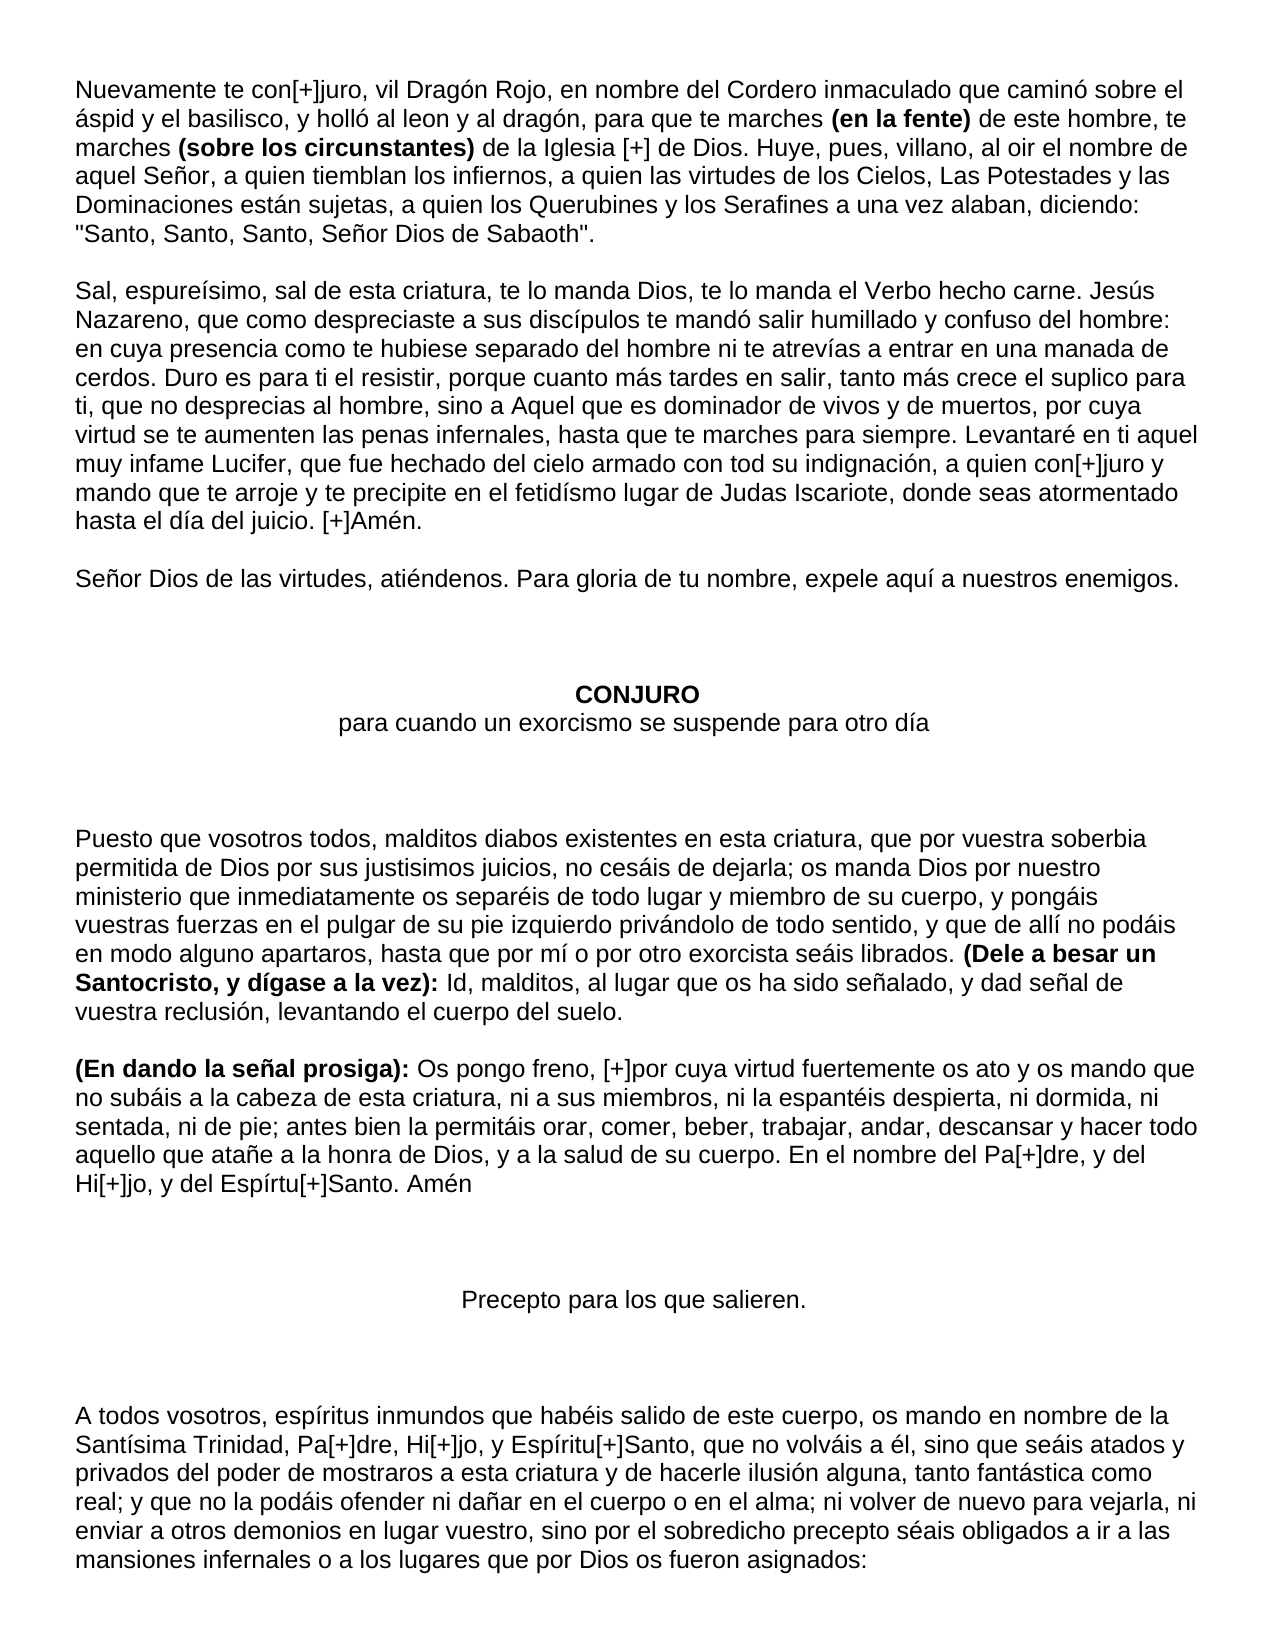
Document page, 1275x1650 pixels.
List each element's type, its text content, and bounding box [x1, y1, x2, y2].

text CONJURO para cuando un exorcismo se suspende para otro día [75, 679, 1200, 737]
text A todos vosotros, espíritus inmundos que habéis salido de este cuerpo, os mando en nombre de la Santísima Trinidad, Pa[+]dre, Hi[+]jo, y Espíritu[+]Santo, que no volváis a él, sino que seáis atados y privados del poder de mostraros a esta criatura y de hacerle ilusión alguna, tanto fantástica como real; y que no la podáis ofender ni dañar en el cuerpo o en el alma; ni volver de nuevo para vejarla, ni enviar a otros demonios en lugar vuestro, sino por el sobredicho precepto séais obligados a ir a las mansiones infernales o a los lugares que por Dios os fueron asignados: [75, 1401, 1200, 1573]
text Precepto para los que salieren. [75, 1285, 1200, 1314]
text Nuevamente te con[+]juro, vil Dragón Rojo, en nombre del Cordero inmaculado que caminó sobre el áspid y el basilisco, y holló al leon y al dragón, para que te marches (en la fente) de este hombre, te marches (sobre los circunstantes) de la Iglesia [+] de Dios. Huye, pues, villano, al oir el nombre de aquel Señor, a quien tiemblan los infiernos, a quien las virtudes de los Cielos, Las Potestades y las Dominaciones están sujetas, a quien los Querubines y los Serafines a una vez alaban, diciendo: "Santo, Santo, Santo, Señor Dios de Sabaoth". Sal, espureísimo, sal de esta criatura, te lo manda Dios, te lo manda el Verbo hecho carne. Jesús Nazareno, que como despreciaste a sus discípulos te mandó salir humillado y confuso del hombre: en cuya presencia como te hubiese separado del hombre ni te atrevías a entrar en una manada de cerdos. Duro es para ti el resistir, porque cuanto más tardes en salir, tanto más crece el suplico para ti, que no desprecias al hombre, sino a Aquel que es dominador de vivos y de muertos, por cuya virtud se te aumenten las penas infernales, hasta que te marches para siempre. Levantaré en ti aquel muy infame Lucifer, que fue hechado del cielo armado con tod su indignación, a quien con[+]juro y mando que te arroje y te precipite en el fetidísmo lugar de Judas Iscariote, donde seas atormentado hasta el día del juicio. [+]Amén. Señor Dios de las virtudes, atiéndenos. Para gloria de tu nombre, expele aquí a nuestros enemigos. [75, 75, 1200, 592]
text Puesto que vosotros todos, malditos diabos existentes en esta criatura, que por vuestra soberbia permitida de Dios por sus justisimos juicios, no cesáis de dejarla; os manda Dios por nuestro ministerio que inmediatamente os separéis de todo lugar y miembro de su cuerpo, y pongáis vuestras fuerzas en el pulgar de su pie izquierdo privándolo de todo sentido, y que de allí no podáis en modo alguno apartaros, hasta que por mí o por otro exorcista seáis librados. (Dele a besar un Santocristo, y dígase a la vez): Id, malditos, al lugar que os ha sido señalado, y dad señal de vuestra reclusión, levantando el cuerpo del suelo. (En dando la señal prosiga): Os pongo freno, [+]por cuya virtud fuertemente os ato y os mando que no subáis a la cabeza de esta criatura, ni a sus miembros, ni la espantéis despierta, ni dormida, ni sentada, ni de pie; antes bien la permitáis orar, comer, beber, trabajar, andar, descansar y hacer todo aquello que atañe a la honra de Dios, y a la salud de su cuerpo. En el nombre del Pa[+]dre, y del Hi[+]jo, y del Espírtu[+]Santo. Amén [75, 824, 1200, 1198]
